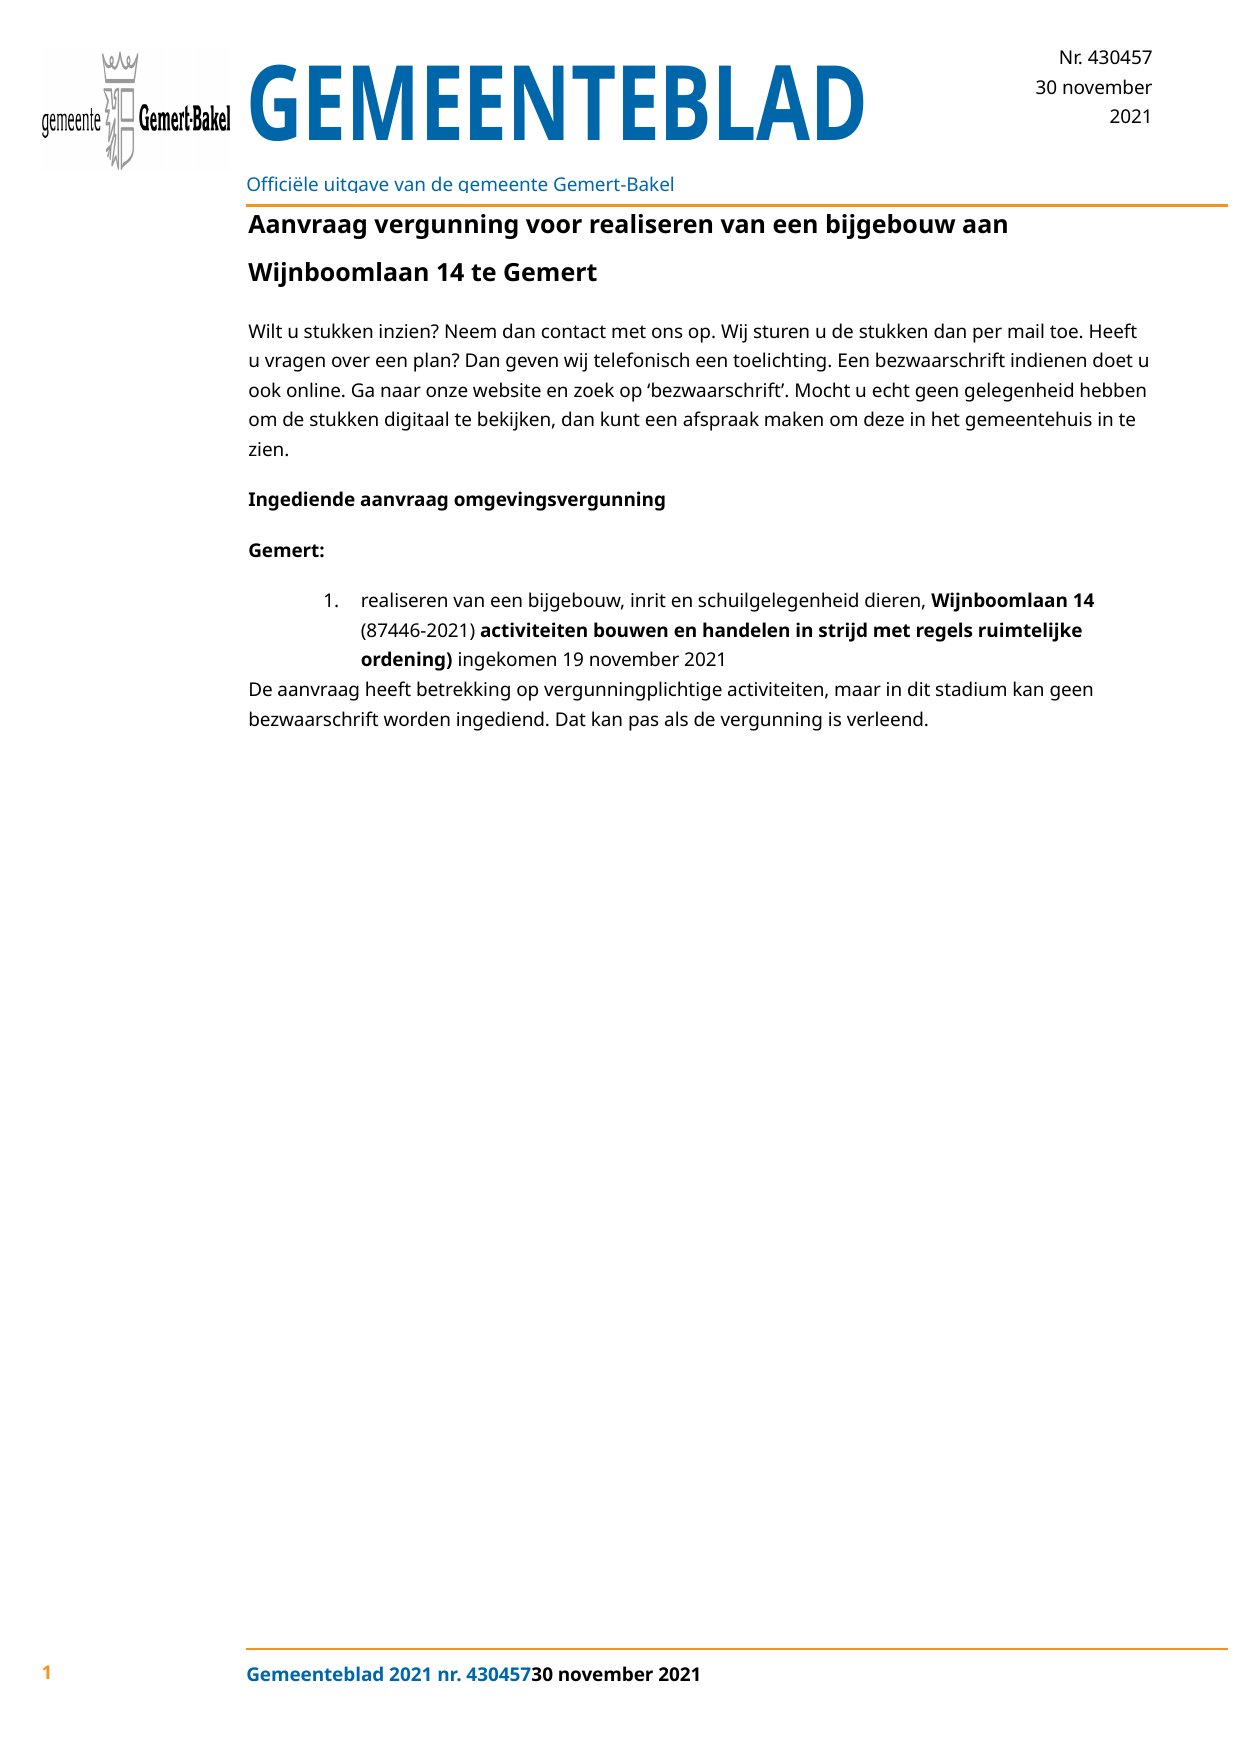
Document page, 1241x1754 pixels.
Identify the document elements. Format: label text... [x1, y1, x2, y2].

list realiseren van een bijgebouw, inrit en schuilgelegenheid dieren, Wijnboomlaan 14 (87446-2021) activiteiten bouwen en handelen in strijd met regels ruimtelijke ordening) ingekomen 19 november 2021 [323, 587, 1152, 672]
text De aanvraag heeft betrekking op vergunningplichtige activiteiten, maar in dit stadium kan geen bezwaarschrift worden ingediend. Dat kan pas als de vergunning is verleend. [248, 676, 1152, 732]
text Wilt u stukken inzien? Neem dan contact met ons op. Wij sturen u de stukken dan per mail toe. Heeft u vragen over een plan? Dan geven wij telefonisch een toelichting. Een bezwaarschrift indienen doet u ook online. Ga naar onze website en zoek op ‘bezwaarschrift’. Mocht u echt geen gelegenheid hebben om de stukken digitaal te bekijken, dan kunt een afspraak maken om deze in het gemeentehuis in te zien. [248, 318, 1152, 462]
picture [41, 47, 231, 172]
text Gemert: [248, 537, 1152, 563]
text Aanvraag vergunning voor realiseren van een bijgebouw aan Wijnboomlaan 14 te Gemert [248, 207, 1152, 288]
text Ingediende aanvraag omgevingsvergunning [248, 487, 1152, 512]
